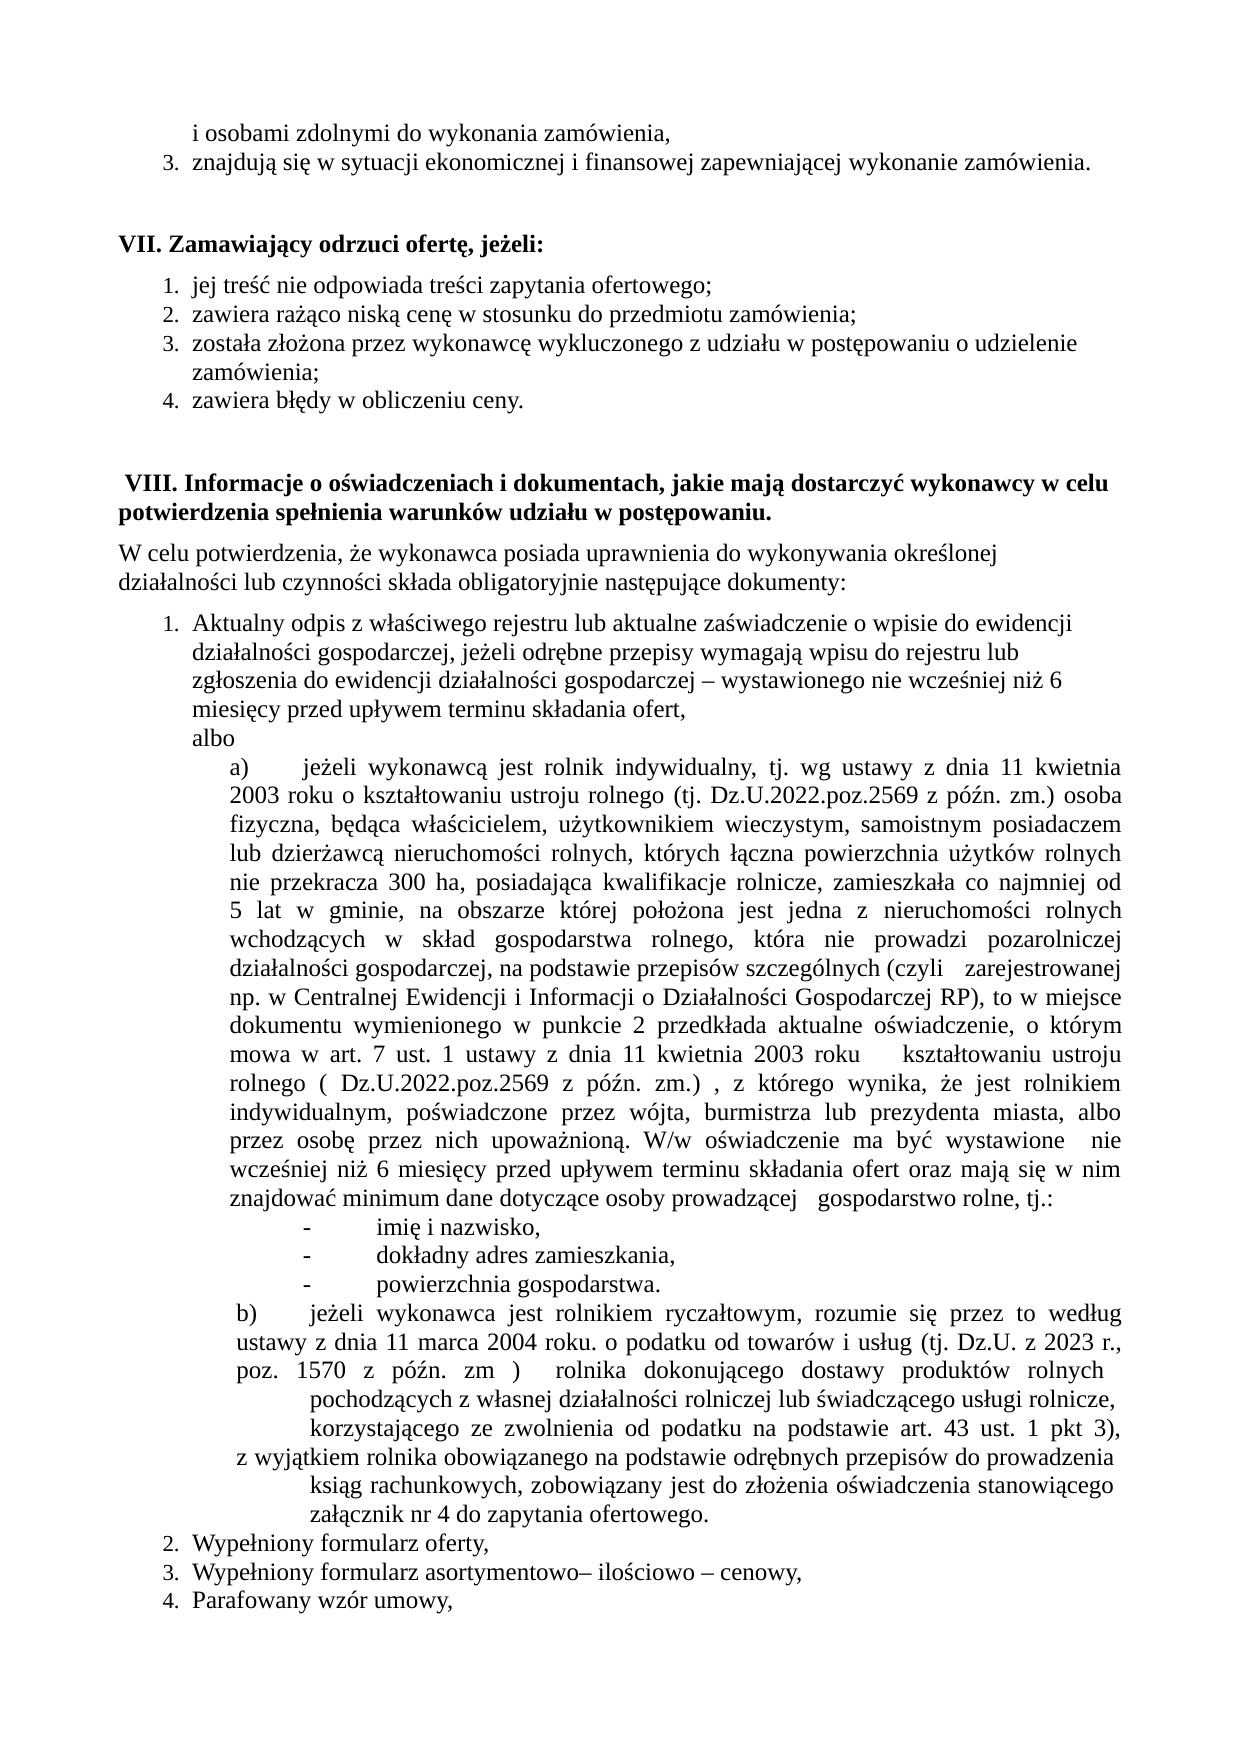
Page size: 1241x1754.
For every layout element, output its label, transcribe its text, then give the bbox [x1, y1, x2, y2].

list - imię i nazwisko, [200, 1212, 1122, 1241]
list b) jeżeli wykonawca jest rolnikiem ryczałtowym, rozumie się przez to według ustawy z dnia 11 marca 2004 roku. o podatku od towarów i usług (tj. Dz.U. z 2023 r., poz. 1570 z późn. zm ) rolnika dokonującego dostawy produktów rolnych pochodzących z własnej działalności rolniczej lub świadczącego usługi rolnicze, korzystającego ze zwolnienia od podatku na podstawie art. 43 ust. 1 pkt 3), z wyjątkiem rolnika obowiązanego na podstawie odrębnych przepisów do prowadzenia ksiąg rachunkowych, zobowiązany jest do złożenia oświadczenia stanowiącego załącznik nr 4 do zapytania ofertowego. [207, 1298, 1122, 1528]
list zawiera błędy w obliczeniu ceny. [162, 386, 1122, 414]
list jej treść nie odpowiada treści zapytania ofertowego; [162, 271, 1122, 299]
text W celu potwierdzenia, że wykonawca posiada uprawnienia do wykonywania określonej działalności lub czynności składa obligatoryjnie następujące dokumenty: [118, 538, 1122, 596]
list Parafowany wzór umowy, [162, 1586, 1122, 1614]
text VII. Zamawiający odrzuci ofertę, jeżeli: [118, 229, 1122, 258]
list została złożona przez wykonawcę wykluczonego z udziału w postępowaniu o udzielenie zamówienia; [162, 328, 1122, 386]
list albo [162, 723, 1122, 752]
list zawiera rażąco niską cenę w stosunku do przedmiotu zamówienia; [162, 299, 1122, 328]
list - powierzchnia gospodarstwa. [200, 1269, 1122, 1298]
list Wypełniony formularz asortymentowo– ilościowo – cenowy, [162, 1557, 1122, 1586]
text VIII. Informacje o oświadczeniach i dokumentach, jakie mają dostarczyć wykonawcy w celu potwierdzenia spełnienia warunków udziału w postępowaniu. [118, 468, 1122, 526]
list Wypełniony formularz oferty, [162, 1528, 1122, 1557]
list Aktualny odpis z właściwego rejestru lub aktualne zaświadczenie o wpisie do ewidencji działalności gospodarczej, jeżeli odrębne przepisy wymagają wpisu do rejestru lub zgłoszenia do ewidencji działalności gospodarczej – wystawionego nie wcześniej niż 6 miesięcy przed upływem terminu składania ofert, [162, 608, 1122, 723]
list znajdują się w sytuacji ekonomicznej i finansowej zapewniającej wykonanie zamówienia. [162, 147, 1122, 176]
list a) jeżeli wykonawcą jest rolnik indywidualny, tj. wg ustawy z dnia 11 kwietnia 2003 roku o kształtowaniu ustroju rolnego (tj. Dz.U.2022.poz.2569 z późn. zm.) osoba fizyczna, będąca właścicielem, użytkownikiem wieczystym, samoistnym posiadaczem lub dzierżawcą nieruchomości rolnych, których łączna powierzchnia użytków rolnych nie przekracza 300 ha, posiadająca kwalifikacje rolnicze, zamieszkała co najmniej od 5 lat w gminie, na obszarze której położona jest jedna z nieruchomości rolnych wchodzących w skład gospodarstwa rolnego, która nie prowadzi pozarolniczej działalności gospodarczej, na podstawie przepisów szczególnych (czyli zarejestrowanej np. w Centralnej Ewidencji i Informacji o Działalności Gospodarczej RP), to w miejsce dokumentu wymienionego w punkcie 2 przedkłada aktualne oświadczenie, o którym mowa w art. 7 ust. 1 ustawy z dnia 11 kwietnia 2003 roku kształtowaniu ustroju rolnego ( Dz.U.2022.poz.2569 z późn. zm.) , z którego wynika, że jest rolnikiem indywidualnym, poświadczone przez wójta, burmistrza lub prezydenta miasta, albo przez osobę przez nich upoważnioną. W/w oświadczenie ma być wystawione nie wcześniej niż 6 miesięcy przed upływem terminu składania ofert oraz mają się w nim znajdować minimum dane dotyczące osoby prowadzącej gospodarstwo rolne, tj.: [200, 752, 1122, 1212]
list - dokładny adres zamieszkania, [200, 1241, 1122, 1269]
list i osobami zdolnymi do wykonania zamówienia, [162, 118, 1122, 147]
